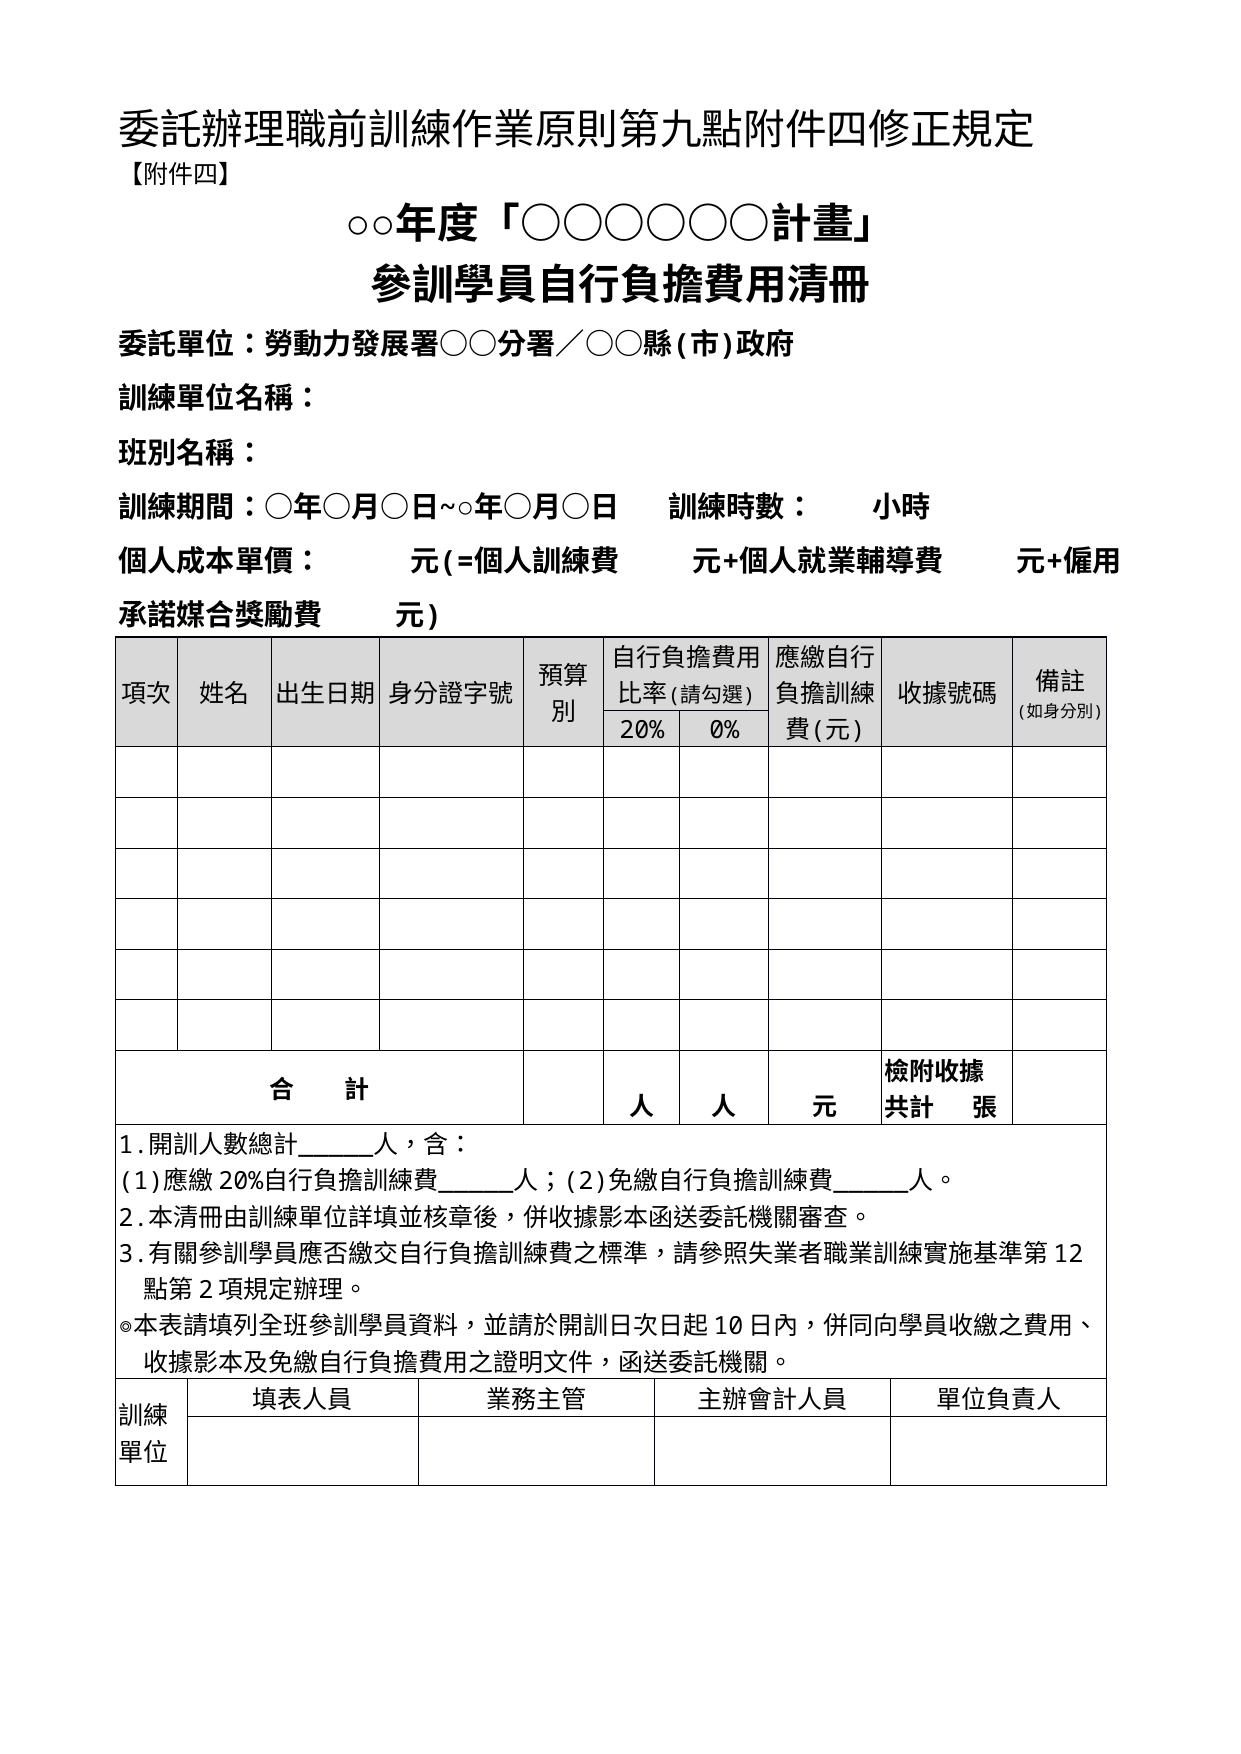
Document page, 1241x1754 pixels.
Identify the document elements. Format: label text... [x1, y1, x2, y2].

table_cell [680, 1000, 768, 1050]
table_header 項次 [116, 638, 177, 746]
table_cell [178, 950, 271, 999]
table_cell 業務主管 [419, 1379, 654, 1416]
table_cell 0% [680, 711, 768, 746]
table_cell [380, 849, 523, 898]
table_cell [116, 798, 177, 847]
table_cell [882, 950, 1012, 999]
table_cell 訓練 單位 [116, 1379, 187, 1485]
table_cell [272, 849, 379, 898]
table_cell [769, 849, 881, 898]
table_cell [380, 899, 523, 949]
table_header 預算別 [524, 638, 603, 746]
table_cell [178, 1000, 271, 1050]
table_cell 合 計 [116, 1051, 523, 1123]
table_cell [116, 1000, 177, 1050]
table_cell [604, 950, 679, 999]
table_cell [178, 849, 271, 898]
table_cell 填表人員 [188, 1379, 418, 1416]
table_cell [604, 798, 679, 847]
text 委託單位：勞動力發展署○○分署／○○縣(市)政府 [118, 311, 1122, 366]
table_cell [604, 899, 679, 949]
table_cell [1013, 1051, 1106, 1123]
table_cell [524, 1000, 603, 1050]
table_cell [178, 798, 271, 847]
text 訓練單位名稱： [118, 366, 1122, 420]
table_cell 檢附收據 共計 張 [882, 1051, 1012, 1123]
table_cell 人 [604, 1051, 679, 1123]
table_cell [116, 747, 177, 797]
table_cell [380, 1000, 523, 1050]
table_cell [882, 899, 1012, 949]
table_cell [1013, 950, 1106, 999]
table_cell [882, 798, 1012, 847]
table_cell [882, 747, 1012, 797]
table_cell [178, 747, 271, 797]
table_cell 單位負責人 [891, 1379, 1106, 1416]
table_cell 主辦會計人員 [655, 1379, 890, 1416]
table_cell 人 [680, 1051, 768, 1123]
table_cell [272, 798, 379, 847]
table_cell [655, 1417, 890, 1485]
text 委託辦理職前訓練作業原則第九點附件四修正規定 [118, 106, 1122, 154]
table_cell [272, 1000, 379, 1050]
table_cell [272, 747, 379, 797]
table_cell [1013, 1000, 1106, 1050]
table_cell [524, 798, 603, 847]
table_cell [116, 950, 177, 999]
table_cell [680, 849, 768, 898]
table_header 出生日期 [272, 638, 379, 746]
table_cell [769, 1000, 881, 1050]
table_cell [604, 849, 679, 898]
table_header 收據號碼 [882, 638, 1012, 746]
text ○○年度「○○○○○○計畫」 [118, 191, 1122, 251]
table_cell [769, 747, 881, 797]
text 訓練期間：○年○月○日~○年○月○日 訓練時數： 小時 [118, 474, 1122, 528]
text 班別名稱： [118, 420, 1122, 474]
table_cell [769, 950, 881, 999]
table_header 姓名 [178, 638, 271, 746]
table_cell [680, 899, 768, 949]
table_cell [419, 1417, 654, 1485]
text 個人成本單價： 元(=個人訓練費 元+個人就業輔導費 元+僱用承諾媒合獎勵費 元) [118, 528, 1122, 636]
text 【附件四】 [118, 154, 1122, 191]
table_cell [604, 747, 679, 797]
table_cell [680, 950, 768, 999]
table_cell [882, 849, 1012, 898]
table_cell [178, 899, 271, 949]
table_header 備註 (如身分別) [1013, 638, 1106, 746]
table_cell [380, 950, 523, 999]
table_cell 20% [604, 711, 679, 746]
table_header 自行負擔費用比率(請勾選) [604, 638, 768, 710]
table_cell [769, 899, 881, 949]
table_header 應繳自行負擔訓練費(元) [769, 638, 881, 746]
table_cell [1013, 899, 1106, 949]
table_cell [680, 798, 768, 847]
table_cell [524, 849, 603, 898]
table_cell [188, 1417, 418, 1485]
table_cell [380, 747, 523, 797]
table_cell [272, 950, 379, 999]
table_cell 1.開訓人數總計_____人，含： (1)應繳20%自行負擔訓練費_____人；(2)免繳自行負擔訓練費_____人。 2.本清冊由訓練單位詳填並核章後，併收據影本函送委託機關審查。 3.有關參訓學員應否繳交自行負擔訓練費之標準，請參照失業者職業訓練實施基準第12點第2項規定辦理。 ◎本表請填列全班參訓學員資料，並請於開訓日次日起10日內，併同向學員收繳之費用、收據影本及免繳自行負擔費用之證明文件，函送委託機關。 [116, 1125, 1106, 1378]
table_cell [524, 950, 603, 999]
table_cell [524, 747, 603, 797]
table_cell [882, 1000, 1012, 1050]
table_cell [524, 899, 603, 949]
table_cell [1013, 849, 1106, 898]
table_cell [769, 798, 881, 847]
table_cell 元 [769, 1051, 881, 1123]
table_cell [272, 899, 379, 949]
table_cell [891, 1417, 1106, 1485]
table_cell [116, 899, 177, 949]
table_cell [116, 849, 177, 898]
table_cell [380, 798, 523, 847]
table_cell [1013, 798, 1106, 847]
table_cell [680, 747, 768, 797]
table_cell [1013, 747, 1106, 797]
table_cell [524, 1051, 603, 1123]
text 參訓學員自行負擔費用清冊 [118, 251, 1122, 311]
table_header 身分證字號 [380, 638, 523, 746]
table_cell [604, 1000, 679, 1050]
